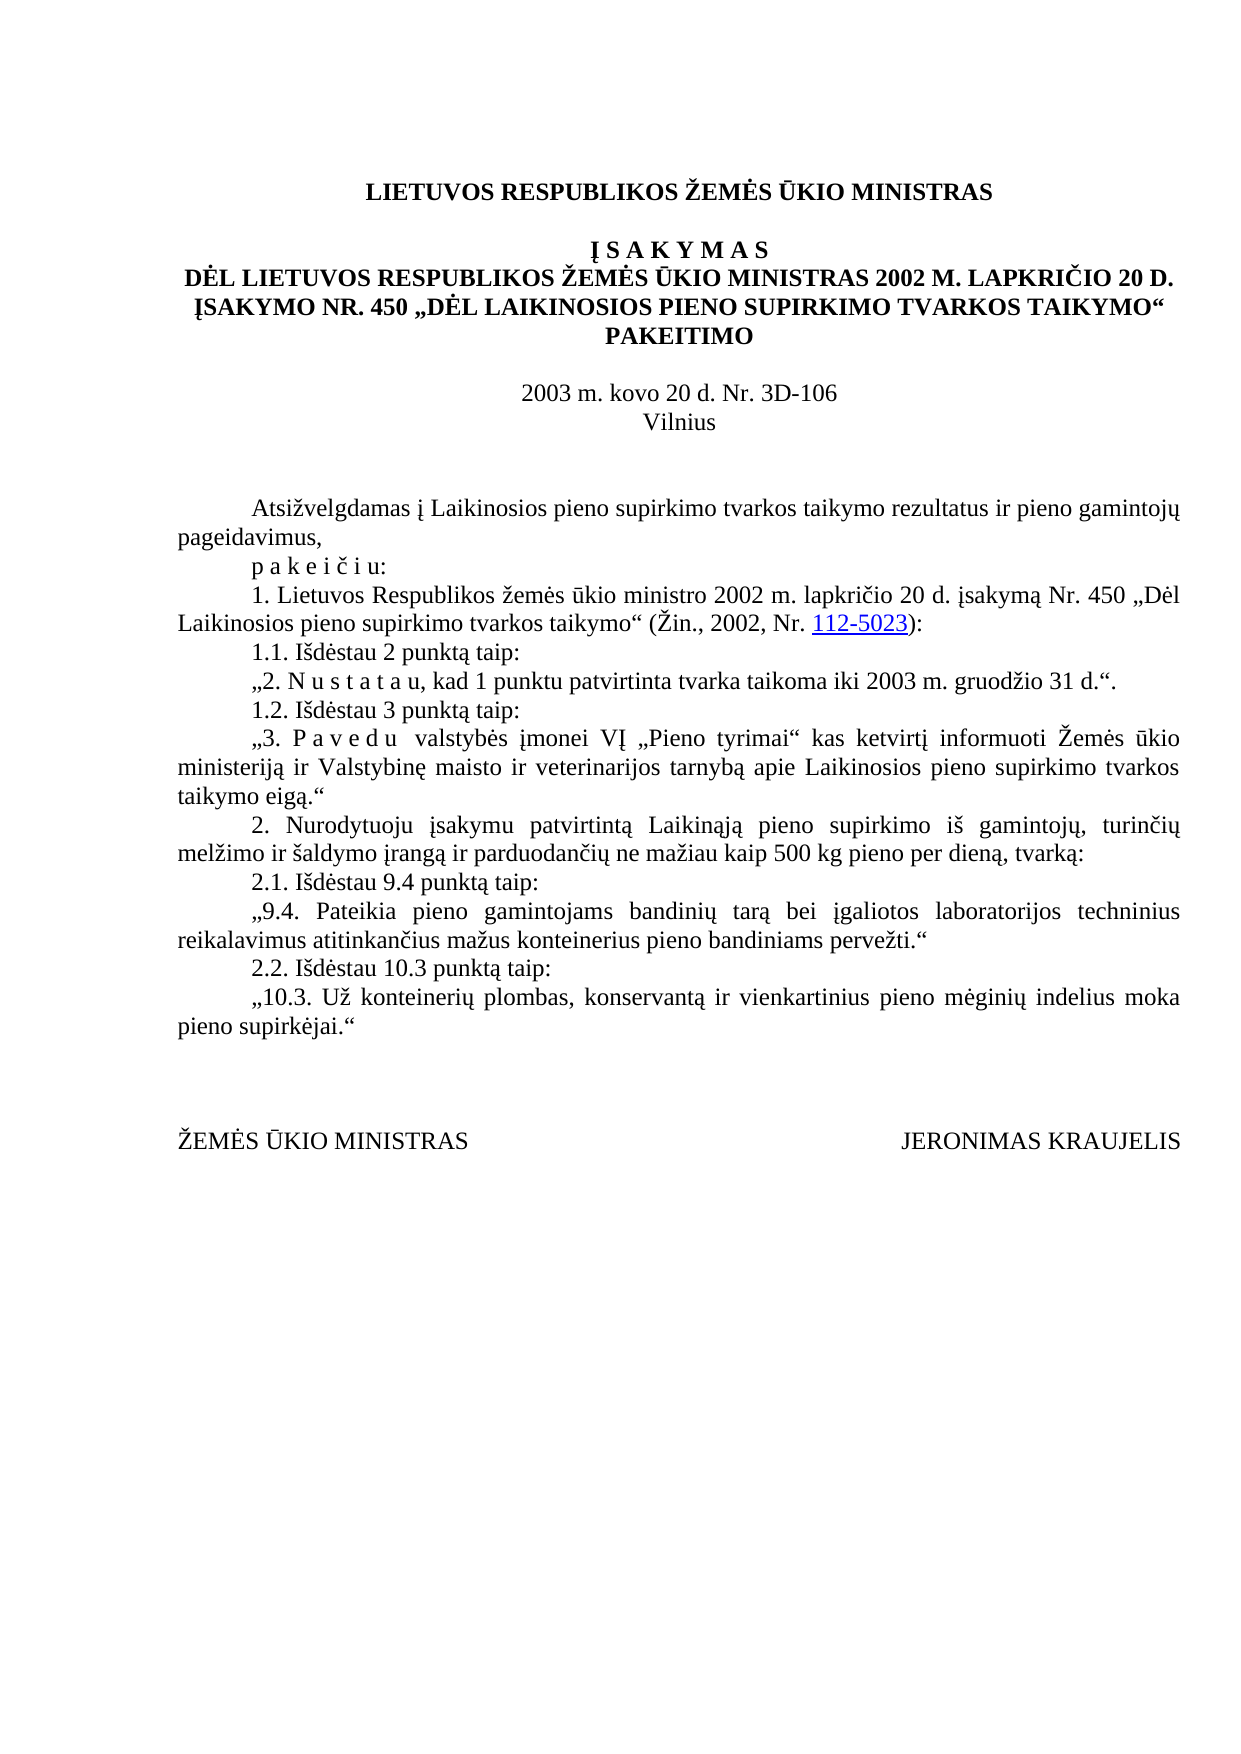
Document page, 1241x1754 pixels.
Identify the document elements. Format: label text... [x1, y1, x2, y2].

text 2.2. Išdėstau 10.3 punktą taip: [177, 953, 1181, 982]
text „9.4. Pateikia pieno gamintojams bandinių tarą bei įgaliotos laboratorijos techninius reikalavimus atitinkančius mažus konteinerius pieno bandiniams pervežti.“ [177, 896, 1181, 953]
text „3. Pavedu valstybės įmonei VĮ „Pieno tyrimai“ kas ketvirtį informuoti Žemės ūkio ministeriją ir Valstybinę maisto ir veterinarijos tarnybą apie Laikinosios pieno supirkimo tvarkos taikymo eigą.“ [177, 723, 1181, 810]
text 2.1. Išdėstau 9.4 punktą taip: [177, 867, 1181, 896]
text „10.3. Už konteinerių plombas, konservantą ir vienkartinius pieno mėginių indelius moka pieno supirkėjai.“ [177, 982, 1181, 1040]
text LIETUVOS RESPUBLIKOS ŽEMĖS ŪKIO MINISTRAS [177, 177, 1181, 206]
text Į S A K Y M A S [177, 235, 1181, 263]
text pakeičiu: [177, 551, 1181, 580]
text 2003 m. kovo 20 d. Nr. 3D-106 [177, 378, 1181, 407]
text 2. Nurodytuoju įsakymu patvirtintą Laikinąją pieno supirkimo iš gamintojų, turinčių melžimo ir šaldymo įrangą ir parduodančių ne mažiau kaip 500 kg pieno per dieną, tvarką: [177, 810, 1181, 867]
text DĖL LIETUVOS RESPUBLIKOS ŽEMĖS ŪKIO MINISTRAS 2002 M. LAPKRIČIO 20 D. ĮSAKYMO NR. 450 „DĖL LAIKINOSIOS PIENO SUPIRKIMO TVARKOS TAIKYMO“ PAKEITIMO [177, 263, 1181, 350]
text 1. Lietuvos Respublikos žemės ūkio ministro 2002 m. lapkričio 20 d. įsakymą Nr. 450 „Dėl Laikinosios pieno supirkimo tvarkos taikymo“ (Žin., 2002, Nr. 112-5023): [177, 580, 1181, 637]
text 1.2. Išdėstau 3 punktą taip: [177, 695, 1181, 723]
text Vilnius [177, 407, 1181, 436]
text 1.1. Išdėstau 2 punktą taip: [177, 637, 1181, 666]
text ŽEMĖS ŪKIO MINISTRAS JERONIMAS KRAUJELIS [177, 1126, 1181, 1155]
text Atsižvelgdamas į Laikinosios pieno supirkimo tvarkos taikymo rezultatus ir pieno gamintojų pageidavimus, [177, 493, 1181, 551]
text „2. Nustatau, kad 1 punktu patvirtinta tvarka taikoma iki 2003 m. gruodžio 31 d.“. [177, 666, 1181, 695]
